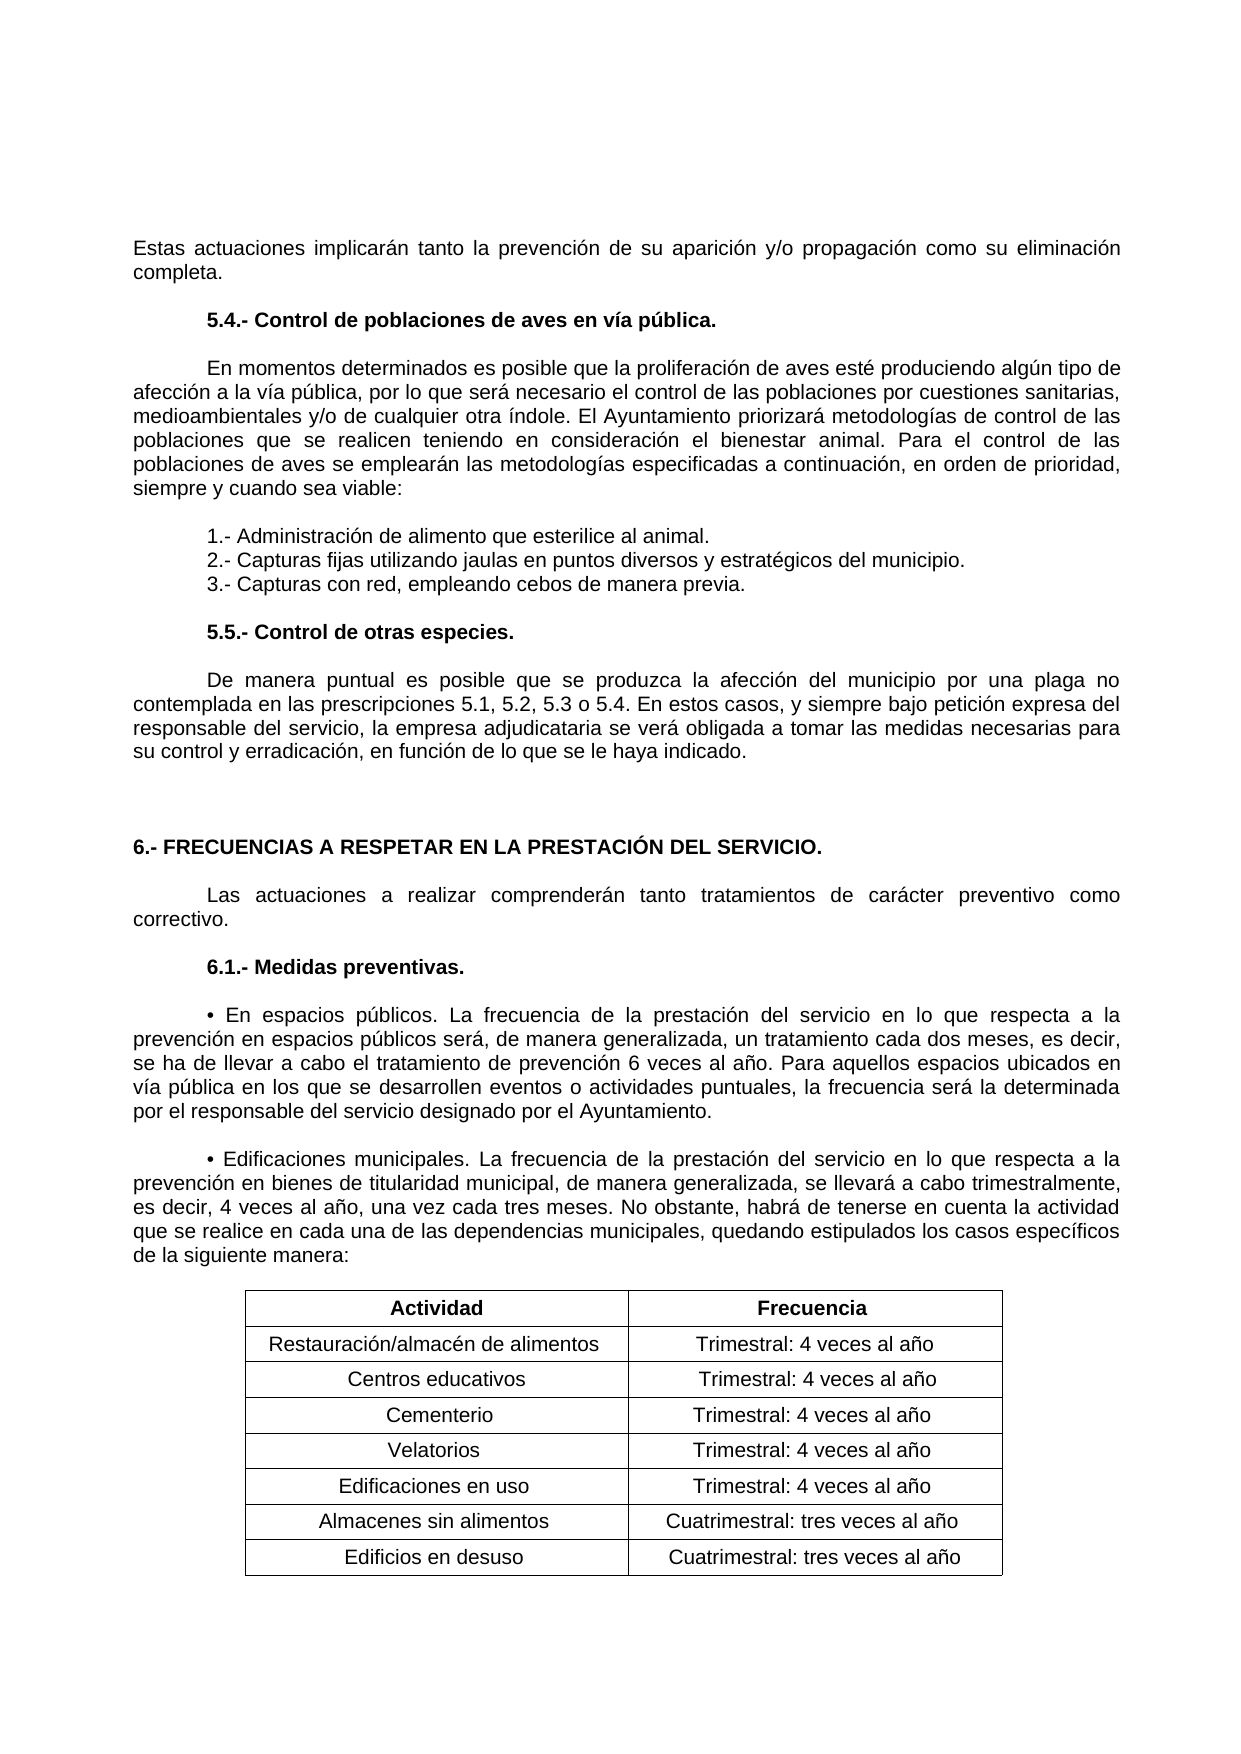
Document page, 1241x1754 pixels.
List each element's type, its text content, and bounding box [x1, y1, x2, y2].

text 1.- Administración de alimento que esterilice al animal. [133, 524, 1122, 548]
table_cell Edificios en desuso [246, 1540, 628, 1574]
table_cell Cementerio [246, 1398, 628, 1432]
table_cell Trimestral: 4 veces al año [629, 1469, 1002, 1503]
table_cell Cuatrimestral: tres veces al año [629, 1540, 1002, 1574]
table_cell Cuatrimestral: tres veces al año [629, 1505, 1002, 1539]
table_cell Restauración/almacén de alimentos [246, 1327, 628, 1361]
text 6.1.- Medidas preventivas. [133, 955, 1122, 979]
table_cell Centros educativos [246, 1362, 628, 1397]
table_cell Edificaciones en uso [246, 1469, 628, 1503]
table_cell Trimestral: 4 veces al año [629, 1327, 1002, 1361]
text • Edificaciones municipales. La frecuencia de la prestación del servicio en lo que respecta a la prevención en bienes de titularidad municipal, de manera generalizada, se llevará a cabo trimestralmente, es decir, 4 veces al año, una vez cada tres meses. No obstante, habrá de tenerse en cuenta la actividad que se realice en cada una de las dependencias municipales, quedando estipulados los casos específicos de la siguiente manera: [133, 1147, 1122, 1266]
table_cell Almacenes sin alimentos [246, 1505, 628, 1539]
table_header Actividad [246, 1291, 628, 1326]
text • En espacios públicos. La frecuencia de la prestación del servicio en lo que respecta a la prevención en espacios públicos será, de manera generalizada, un tratamiento cada dos meses, es decir, se ha de llevar a cabo el tratamiento de prevención 6 veces al año. Para aquellos espacios ubicados en vía pública en los que se desarrollen eventos o actividades puntuales, la frecuencia será la determinada por el responsable del servicio designado por el Ayuntamiento. [133, 1003, 1122, 1123]
table_cell Velatorios [246, 1434, 628, 1468]
table_cell Trimestral: 4 veces al año [629, 1362, 1002, 1397]
table_cell Trimestral: 4 veces al año [629, 1434, 1002, 1468]
text Las actuaciones a realizar comprenderán tanto tratamientos de carácter preventivo como correctivo. [133, 883, 1122, 931]
text De manera puntual es posible que se produzca la afección del municipio por una plaga no contemplada en las prescripciones 5.1, 5.2, 5.3 o 5.4. En estos casos, y siempre bajo petición expresa del responsable del servicio, la empresa adjudicataria se verá obligada a tomar las medidas necesarias para su control y erradicación, en función de lo que se le haya indicado. [133, 667, 1122, 763]
text En momentos determinados es posible que la proliferación de aves esté produciendo algún tipo de afección a la vía pública, por lo que será necesario el control de las poblaciones por cuestiones sanitarias, medioambientales y/o de cualquier otra índole. El Ayuntamiento priorizará metodologías de control de las poblaciones que se realicen teniendo en consideración el bienestar animal. Para el control de las poblaciones de aves se emplearán las metodologías especificadas a continuación, en orden de prioridad, siempre y cuando sea viable: [133, 356, 1122, 500]
text 2.- Capturas fijas utilizando jaulas en puntos diversos y estratégicos del municipio. [133, 548, 1122, 572]
text 5.5.- Control de otras especies. [133, 619, 1122, 643]
text 3.- Capturas con red, empleando cebos de manera previa. [133, 572, 1122, 596]
text 5.4.- Control de poblaciones de aves en vía pública. [133, 308, 1122, 332]
text 6.- FRECUENCIAS A RESPETAR EN LA PRESTACIÓN DEL SERVICIO. [133, 835, 1122, 859]
table_cell Trimestral: 4 veces al año [629, 1398, 1002, 1432]
text Estas actuaciones implicarán tanto la prevención de su aparición y/o propagación como su eliminación completa. [133, 236, 1122, 284]
table_header Frecuencia [629, 1291, 1002, 1326]
